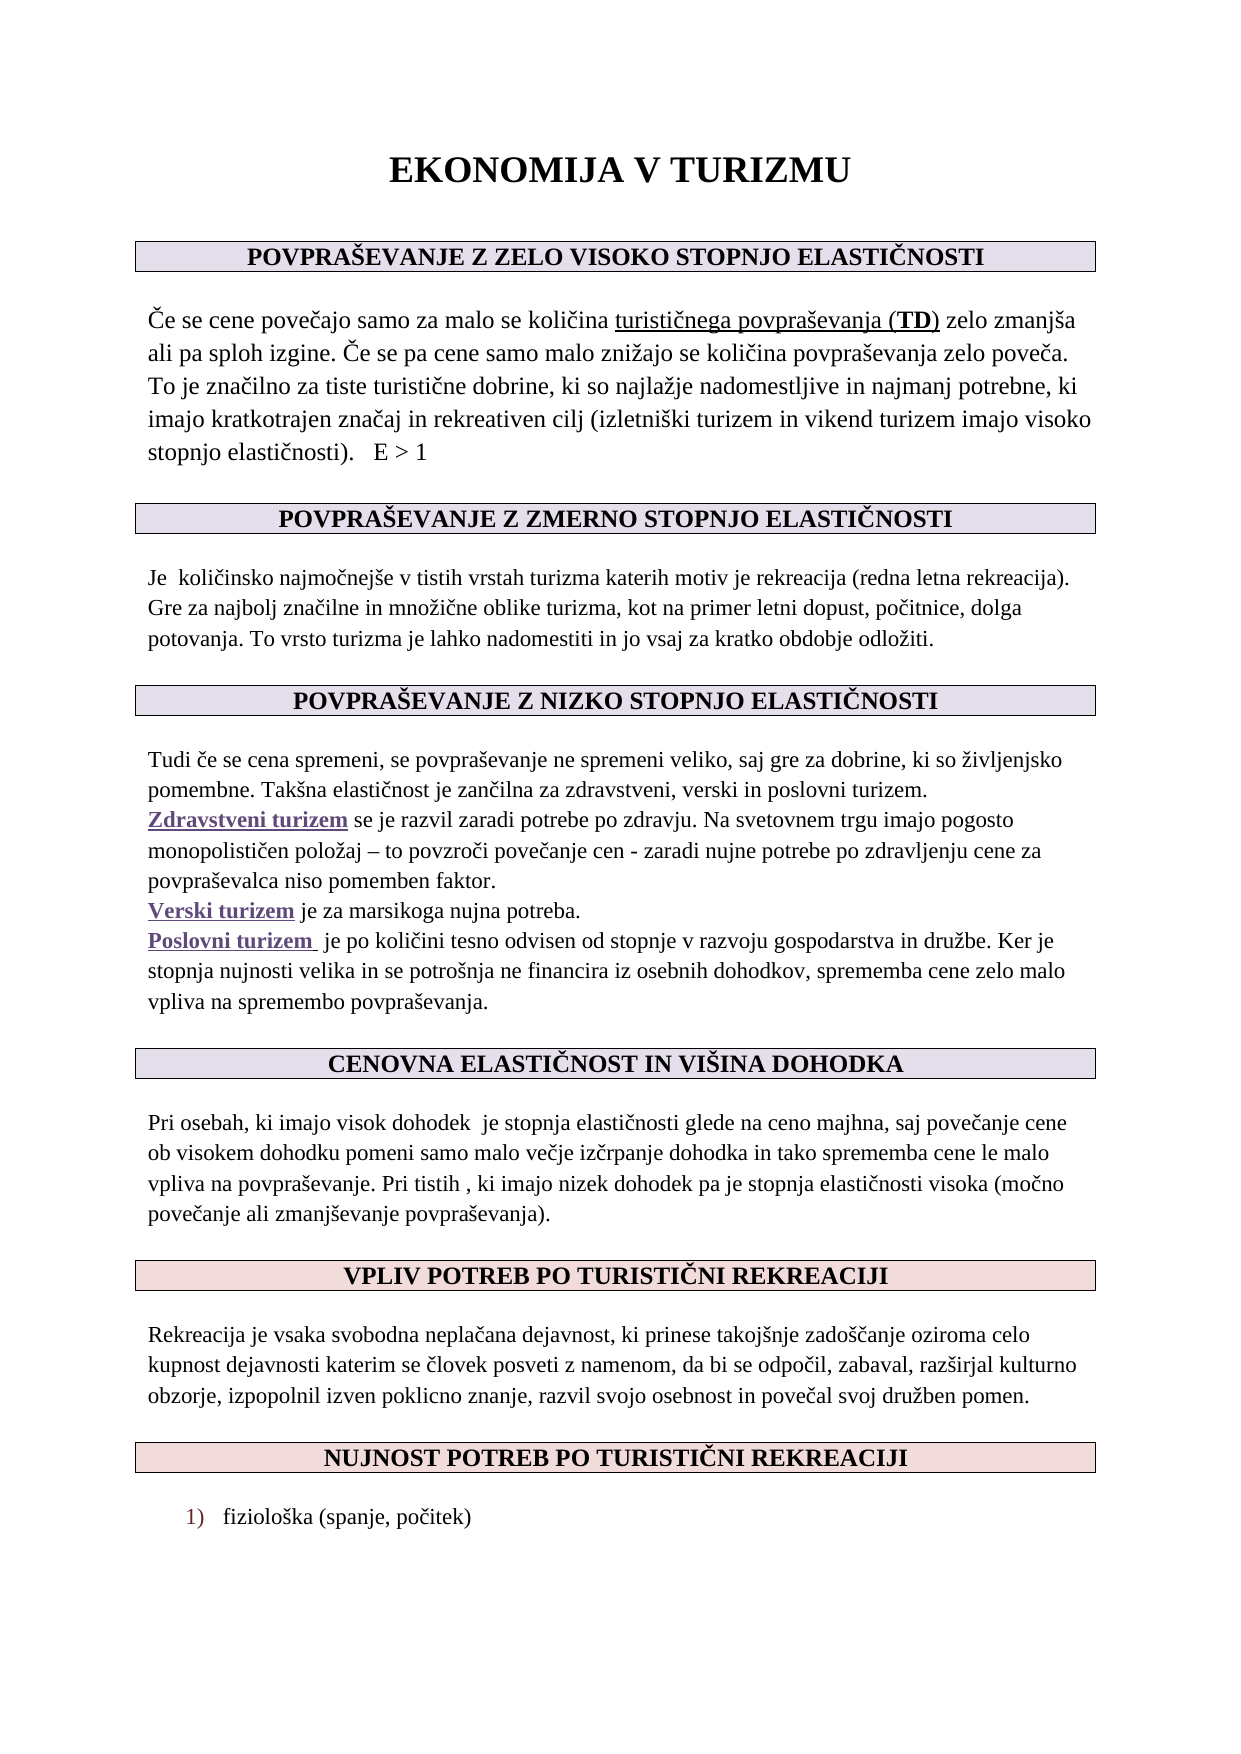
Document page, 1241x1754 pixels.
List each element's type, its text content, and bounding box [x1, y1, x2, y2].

table_header POVPRAŠEVANJE Z NIZKO STOPNJO ELASTIČNOSTI [136, 686, 1095, 715]
text Rekreacija je vsaka svobodna neplačana dejavnost, ki prinese takojšnje zadoščanje oziroma celo kupnost dejavnosti katerim se človek posveti z namenom, da bi se odpočil, zabaval, razširjal kulturno obzorje, izpopolnil izven poklicno znanje, razvil svojo osebnost in povečal svoj družben pomen. [148, 1321, 1093, 1408]
text EKONOMIJA V TURIZMU [148, 148, 1093, 191]
table_header POVPRAŠEVANJE Z ZELO VISOKO STOPNJO ELASTIČNOSTI [136, 242, 1095, 271]
text Pri osebah, ki imajo visok dohodek je stopnja elastičnosti glede na ceno majhna, saj povečanje cene ob visokem dohodku pomeni samo malo večje izčrpanje dohodka in tako sprememba cene le malo vpliva na povpraševanje. Pri tistih , ki imajo nizek dohodek pa je stopnja elastičnosti visoka (močno povečanje ali zmanjševanje povpraševanja). [148, 1109, 1093, 1226]
text Poslovni turizem je po količini tesno odvisen od stopnje v razvoju gospodarstva in družbe. Ker je stopnja nujnosti velika in se potrošnja ne financira iz osebnih dohodkov, sprememba cene zelo malo vpliva na spremembo povpraševanja. [148, 927, 1093, 1014]
table_header NUJNOST POTREB PO TURISTIČNI REKREACIJI [136, 1443, 1095, 1472]
text Je količinsko najmočnejše v tistih vrstah turizma katerih motiv je rekreacija (redna letna rekreacija). Gre za najbolj značilne in množične oblike turizma, kot na primer letni dopust, počitnice, dolga potovanja. To vrsto turizma je lahko nadomestiti in jo vsaj za kratko obdobje odložiti. [148, 564, 1093, 651]
list fiziološka (spanje, počitek) [185, 1503, 1093, 1529]
table_header POVPRAŠEVANJE Z ZMERNO STOPNJO ELASTIČNOSTI [136, 504, 1095, 533]
text Zdravstveni turizem se je razvil zaradi potrebe po zdravju. Na svetovnem trgu imajo pogosto monopolističen položaj – to povzroči povečanje cen - zaradi nujne potrebe po zdravljenju cene za povpraševalca niso pomemben faktor. [148, 807, 1093, 893]
table_header CENOVNA ELASTIČNOST IN VIŠINA DOHODKA [136, 1049, 1095, 1078]
text Verski turizem je za marsikoga nujna potreba. [148, 897, 1093, 923]
table_header VPLIV POTREB PO TURISTIČNI REKREACIJI [136, 1261, 1095, 1290]
text Če se cene povečajo samo za malo se količina turističnega povpraševanja (TD) zelo zmanjša ali pa sploh izgine. Če se pa cene samo malo znižajo se količina povpraševanja zelo poveča. To je značilno za tiste turistične dobrine, ki so najlažje nadomestljive in najmanj potrebne, ki imajo kratkotrajen značaj in rekreativen cilj (izletniški turizem in vikend turizem imajo visoko stopnjo elastičnosti). E > 1 [148, 305, 1093, 466]
text Tudi če se cena spremeni, se povpraševanje ne spremeni veliko, saj gre za dobrine, ki so življenjsko pomembne. Takšna elastičnost je zančilna za zdravstveni, verski in poslovni turizem. [148, 746, 1093, 803]
